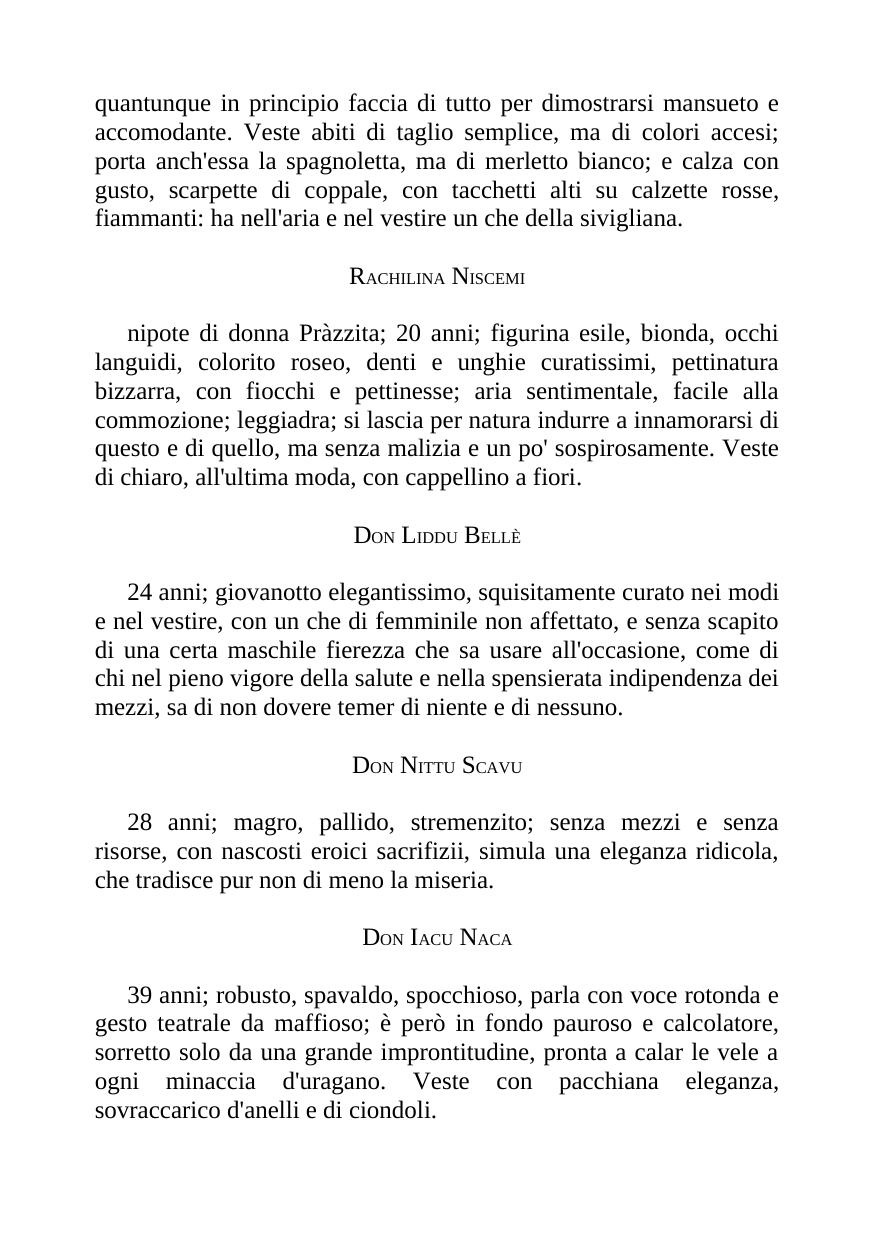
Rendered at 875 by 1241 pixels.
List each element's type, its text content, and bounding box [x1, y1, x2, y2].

text 39 anni; robusto, spavaldo, spocchioso, parla con voce rotonda e gesto teatrale da maffioso; è però in fondo pauroso e calcolatore, sorretto solo da una grande improntitudine, pronta a calar le vele a ogni minaccia d'uragano. Veste con pacchiana eleganza, sovraccarico d'anelli e di ciondoli. [94, 980, 779, 1123]
text quantunque in principio faccia di tutto per dimostrarsi mansueto e accomodante. Veste abiti di taglio semplice, ma di colori accesi; porta anch'essa la spagnoletta, ma di merletto bianco; e calza con gusto, scarpette di coppale, con tacchetti alti su calzette rosse, fiammanti: ha nell'aria e nel vestire un che della sivigliana. [94, 88, 779, 232]
text 28 anni; magro, pallido, stremenzito; senza mezzi e senza risorse, con nascosti eroici sacrifizii, simula una eleganza ridicola, che tradisce pur non di meno la miseria. [94, 807, 779, 893]
text Don Iacu Naca [94, 922, 779, 951]
text 24 anni; giovanotto elegantissimo, squisitamente curato nei modi e nel vestire, con un che di femminile non affettato, e senza scapito di una certa maschile fierezza che sa usare all'occasione, come di chi nel pieno vigore della salute e nella spensierata indipendenza dei mezzi, sa di non dovere temer di niente e di nessuno. [94, 577, 779, 721]
text Rachilina Niscemi [94, 261, 779, 290]
text Don Nittu Scavu [94, 750, 779, 778]
text Don Liddu Bellè [94, 520, 779, 548]
text nipote di donna Pràzzita; 20 anni; figurina esile, bionda, occhi languidi, colorito roseo, denti e unghie curatissimi, pettinatura bizzarra, con fiocchi e pettinesse; aria sentimentale, facile alla commozione; leggiadra; si lascia per natura indurre a innamorarsi di questo e di quello, ma senza malizia e un po' sospirosamente. Veste di chiaro, all'ultima moda, con cappellino a fiori. [94, 318, 779, 491]
